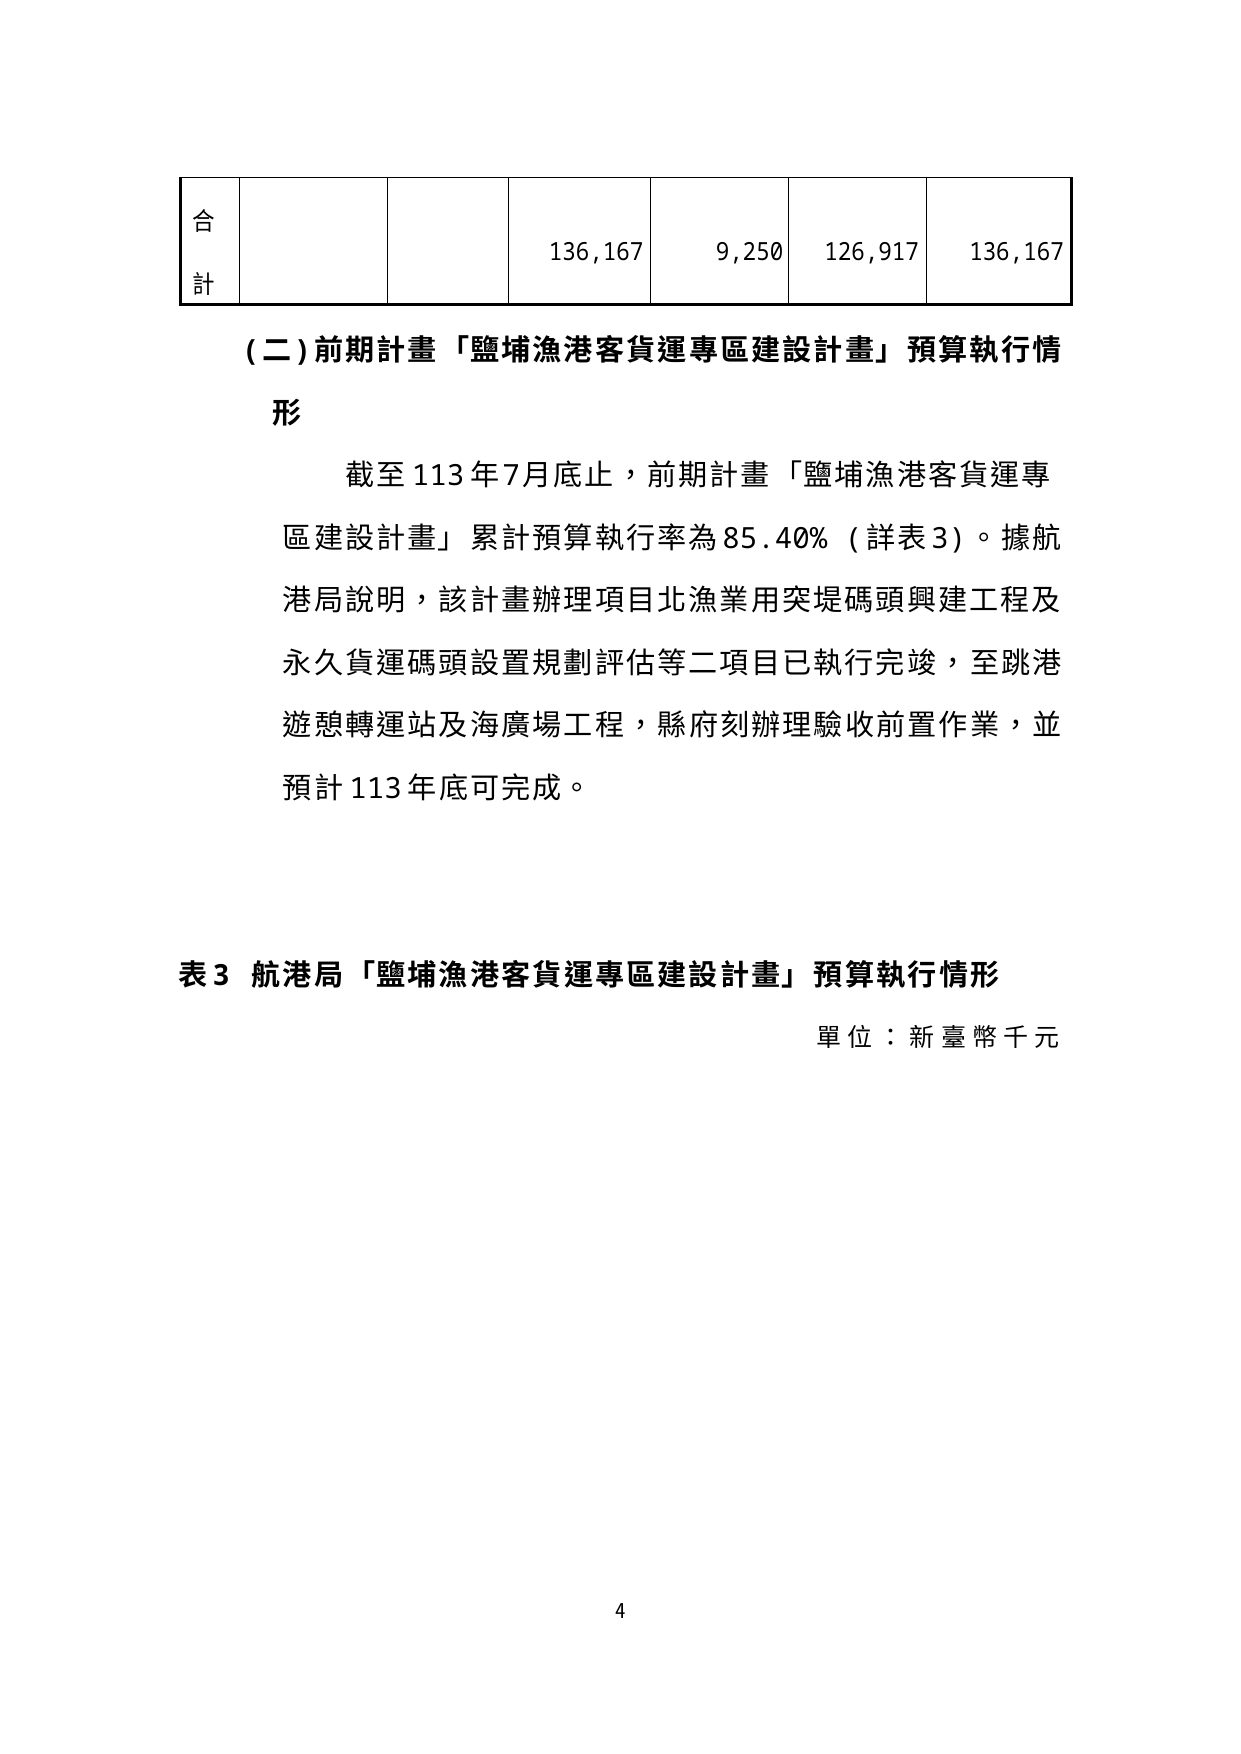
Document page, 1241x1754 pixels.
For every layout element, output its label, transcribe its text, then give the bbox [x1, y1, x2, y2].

text (二)前期計畫「鹽埔漁港客貨運專區建設計畫」預算執行情形 [236, 306, 1063, 431]
table_cell 136,167 [927, 178, 1070, 303]
table_cell [388, 178, 508, 303]
text 截至113年7月底止，前期計畫「鹽埔漁港客貨運專區建設計畫」累計預算執行率為85.40% (詳表3)。據航港局說明，該計畫辦理項目北漁業用突堤碼頭興建工程及永久貨運碼頭設置規劃評估等二項目已執行完竣，至跳港遊憩轉運站及海廣場工程，縣府刻辦理驗收前置作業，並預計113年底可完成。 [277, 431, 1063, 806]
table_cell 9,250 [651, 178, 788, 303]
table_cell 合計 [182, 178, 239, 303]
table_cell 126,917 [789, 178, 926, 303]
text 表3 航港局「鹽埔漁港客貨運專區建設計畫」預算執行情形 [177, 931, 1063, 994]
table_cell [240, 178, 387, 303]
table_cell 136,167 [509, 178, 650, 303]
text 單位：新臺幣千元 [177, 994, 1063, 1056]
